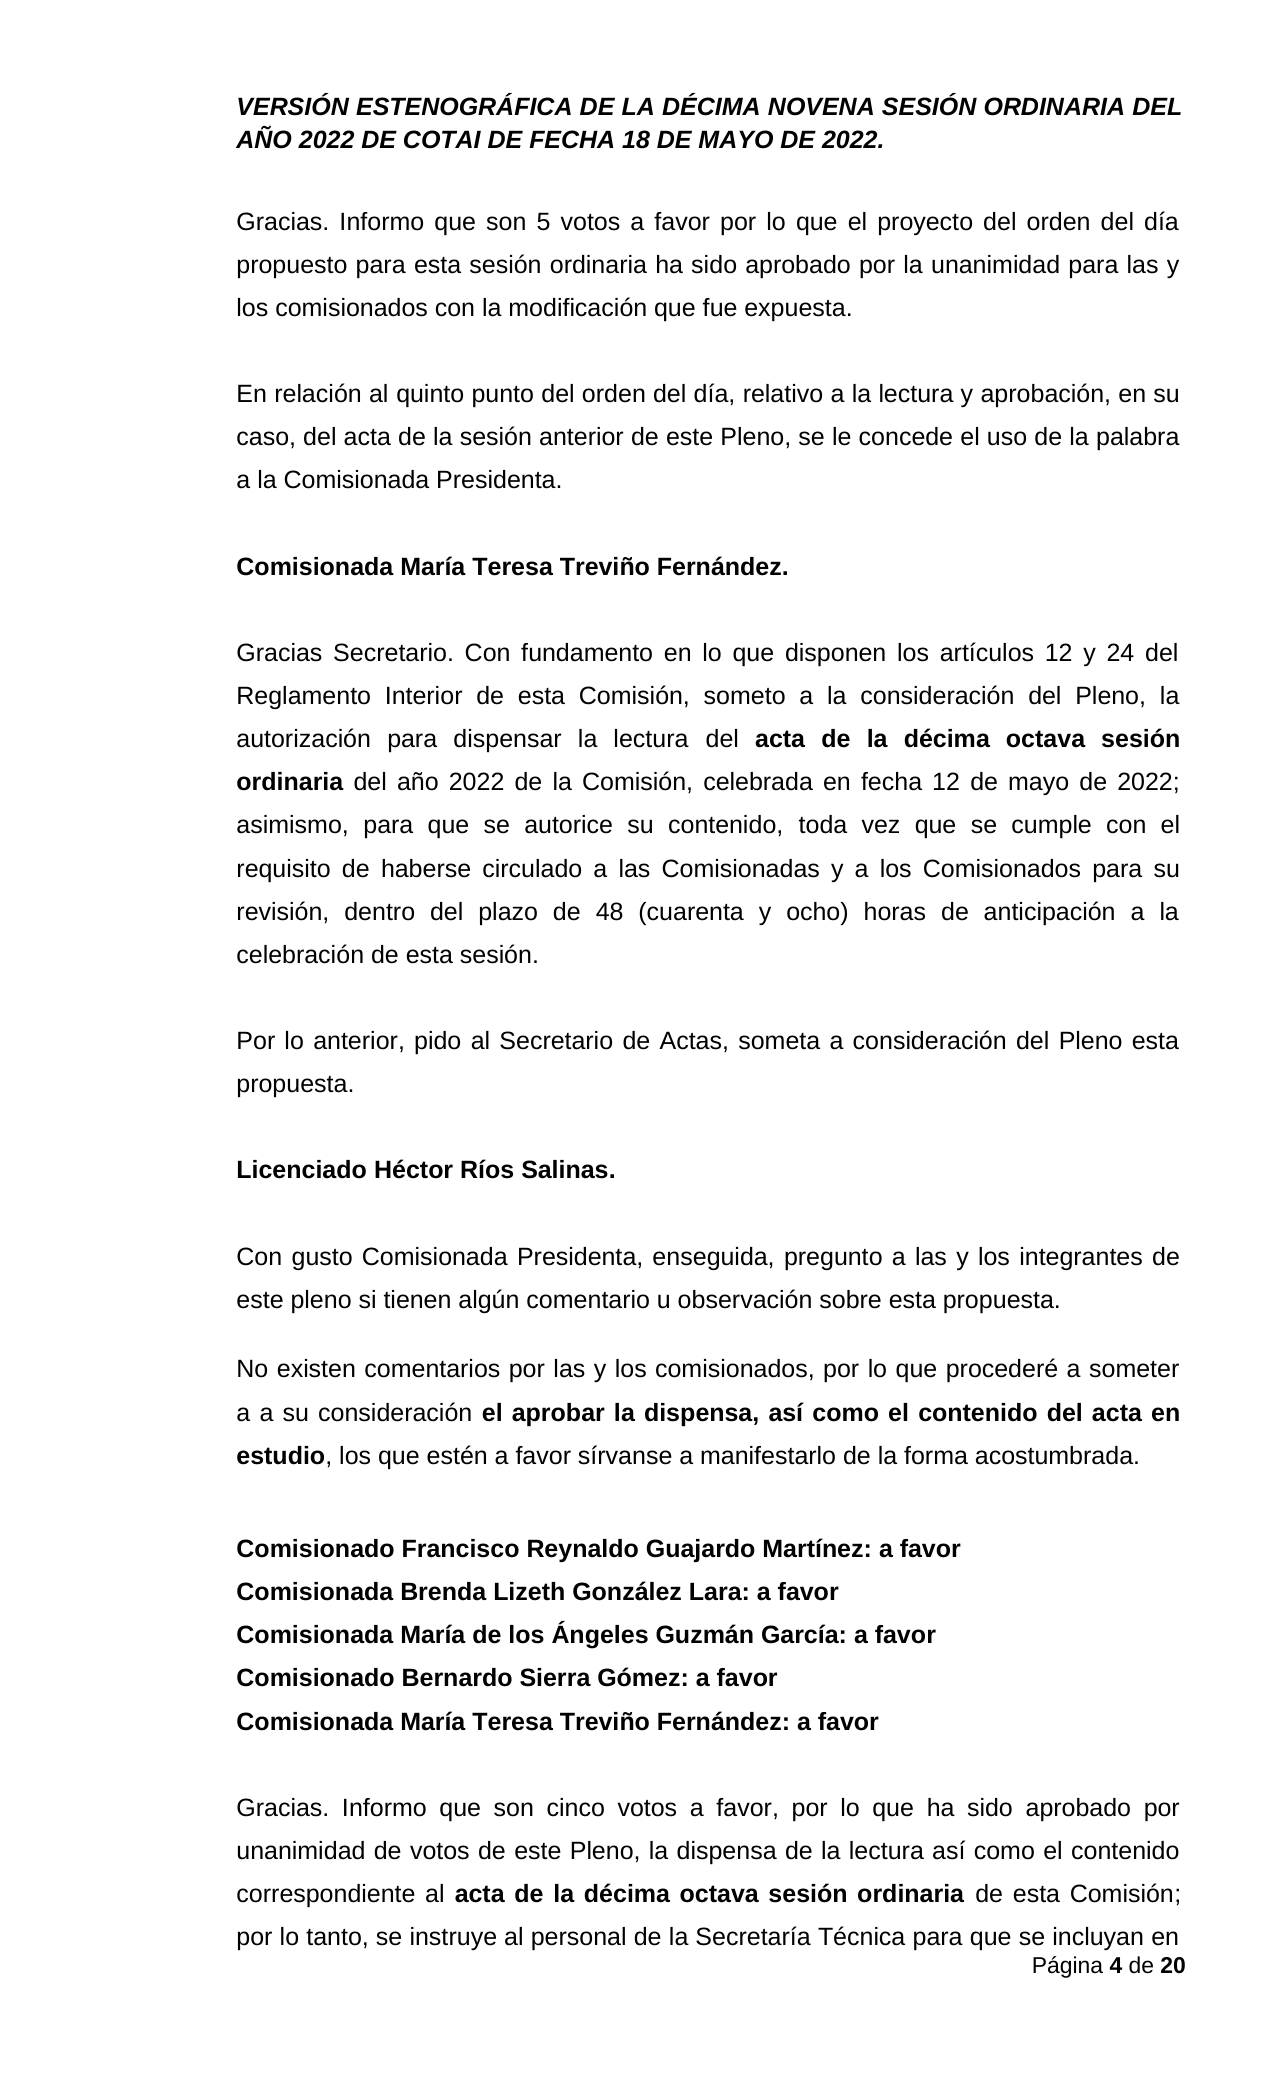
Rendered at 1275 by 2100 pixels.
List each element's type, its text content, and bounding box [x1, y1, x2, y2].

text Gracias Secretario. Con fundamento en lo que disponen los artículos 12 y 24 del Reglamento Interior de esta Comisión, someto a la consideración del Pleno, la autorización para dispensar la lectura del acta de la décima octava sesión ordinaria del año 2022 de la Comisión, celebrada en fecha 12 de mayo de 2022; asimismo, para que se autorice su contenido, toda vez que se cumple con el requisito de haberse circulado a las Comisionadas y a los Comisionados para su revisión, dentro del plazo de 48 (cuarenta y ocho) horas de anticipación a la celebración de esta sesión. [236, 638, 1181, 969]
text Gracias. Informo que son cinco votos a favor, por lo que ha sido aprobado por unanimidad de votos de este Pleno, la dispensa de la lectura así como el contenido correspondiente al acta de la décima octava sesión ordinaria de esta Comisión; por lo tanto, se instruye al personal de la Secretaría Técnica para que se incluyan en [236, 1793, 1181, 1951]
text Licenciado Héctor Ríos Salinas. [236, 1156, 1181, 1184]
text Comisionada María Teresa Treviño Fernández: a favor [236, 1707, 1181, 1735]
text Comisionada María Teresa Treviño Fernández. [236, 552, 1181, 581]
text Gracias. Informo que son 5 votos a favor por lo que el proyecto del orden del día propuesto para esta sesión ordinaria ha sido aprobado por la unanimidad para las y los comisionados con la modificación que fue expuesta. [236, 207, 1181, 322]
text No existen comentarios por las y los comisionados, por lo que procederé a someter a a su consideración el aprobar la dispensa, así como el contenido del acta en estudio, los que estén a favor sírvanse a manifestarlo de la forma acostumbrada. [236, 1354, 1181, 1469]
text Por lo anterior, pido al Secretario de Actas, someta a consideración del Pleno esta propuesta. [236, 1026, 1181, 1098]
text Comisionado Francisco Reynaldo Guajardo Martínez: a favor [236, 1534, 1181, 1563]
text Comisionada Brenda Lizeth González Lara: a favor [236, 1577, 1181, 1606]
text Con gusto Comisionada Presidenta, enseguida, pregunto a las y los integrantes de este pleno si tienen algún comentario u observación sobre esta propuesta. [236, 1242, 1181, 1314]
text En relación al quinto punto del orden del día, relativo a la lectura y aprobación, en su caso, del acta de la sesión anterior de este Pleno, se le concede el uso de la palabra a la Comisionada Presidenta. [236, 379, 1181, 494]
text Comisionada María de los Ángeles Guzmán García: a favor [236, 1620, 1181, 1649]
text Comisionado Bernardo Sierra Gómez: a favor [236, 1663, 1181, 1692]
